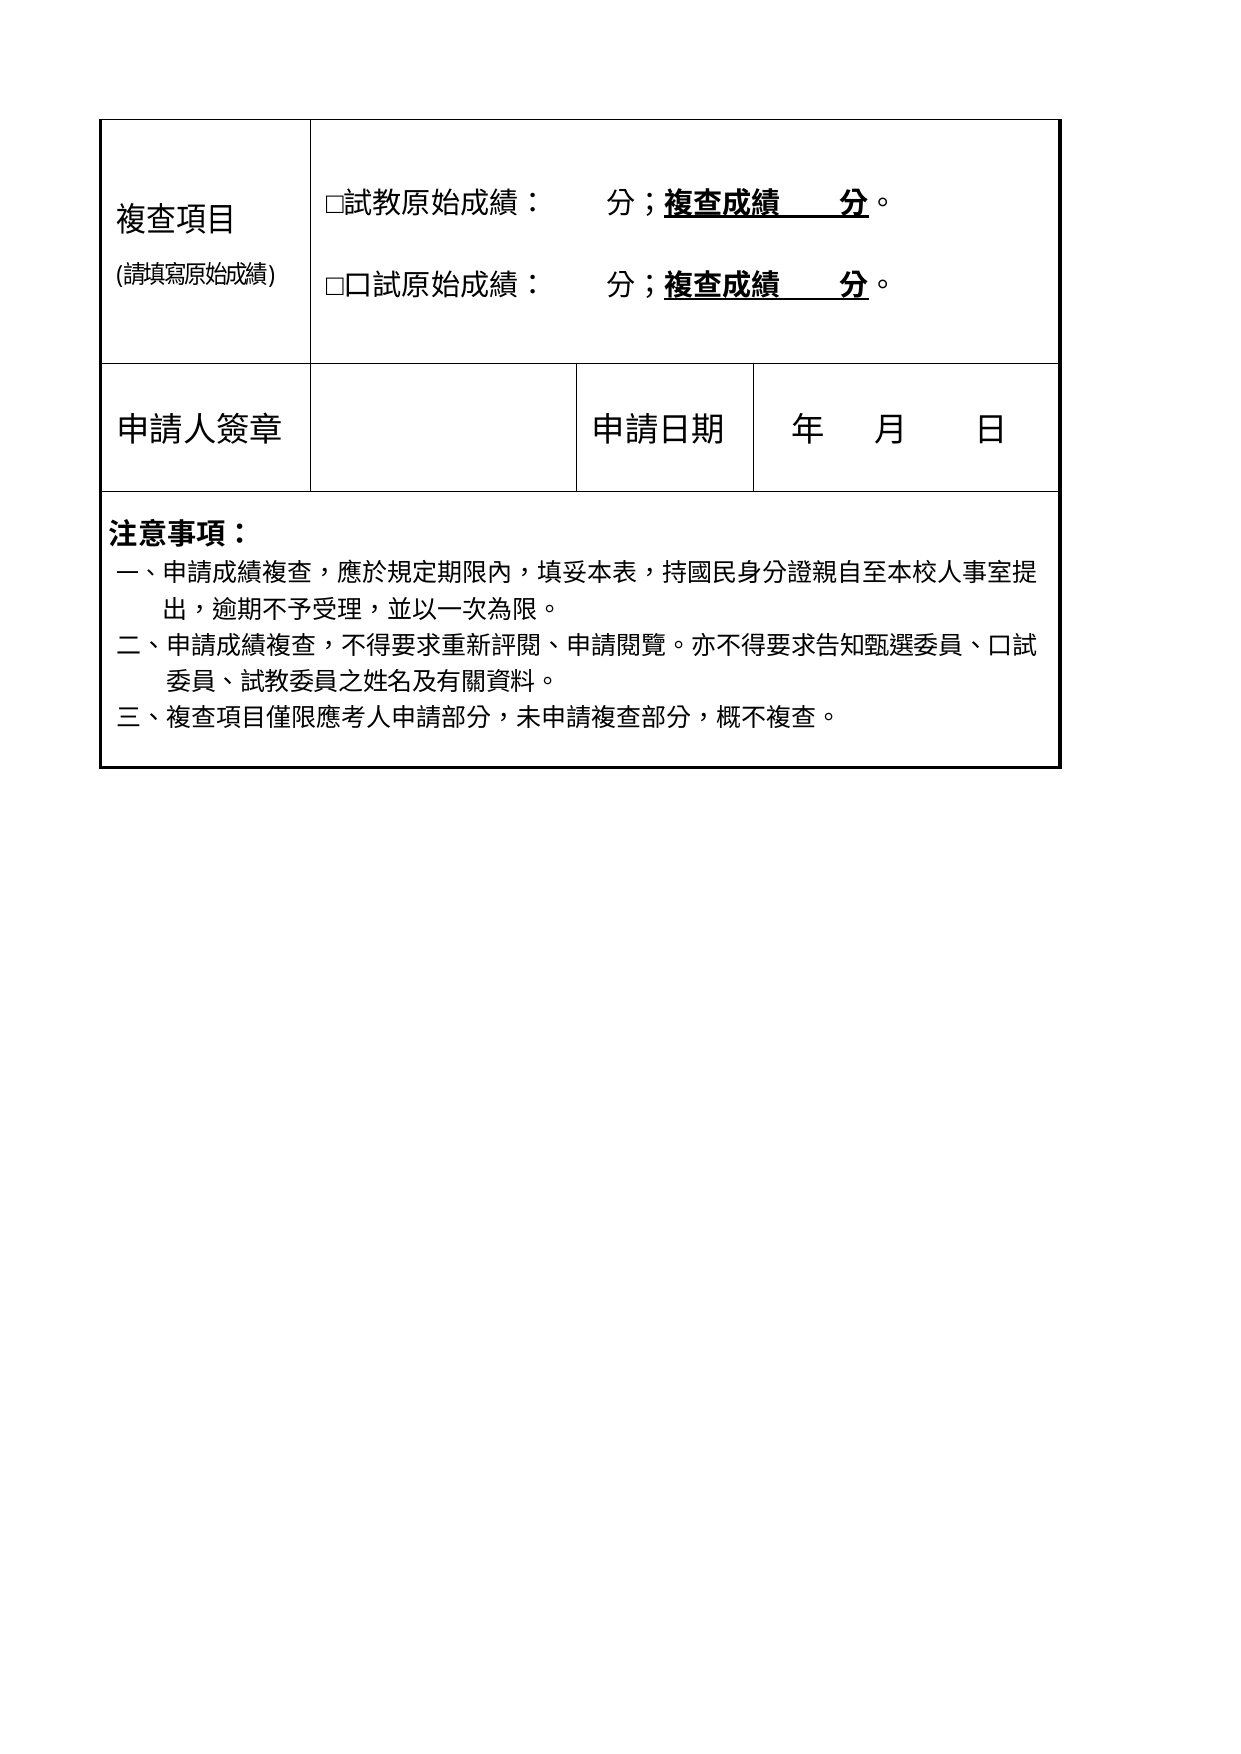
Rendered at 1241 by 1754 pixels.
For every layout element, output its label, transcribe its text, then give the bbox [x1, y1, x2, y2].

table_cell □試教原始成績： 分；複查成績 分。 □口試原始成績： 分；複查成績 分。 [311, 120, 1058, 362]
table_cell 申請人簽章 [102, 364, 310, 491]
table_cell [1064, 119, 1139, 362]
table_cell 年 月 日 [754, 364, 1058, 491]
table_cell [311, 364, 576, 491]
table_cell 注意事項： 一、申請成績複查，應於規定期限內，填妥本表，持國民身分證親自至本校人事室提出，逾期不予受理，並以一次為限。 二、申請成績複查，不得要求重新評閱、申請閱覽。亦不得要求告知甄選委員、口試委員、試教委員之姓名及有關資料。 三、複查項目僅限應考人申請部分，未申請複查部分，概不複查。 [102, 492, 1058, 766]
table_cell [1064, 363, 1139, 491]
table_cell 申請日期 [577, 364, 753, 491]
table_cell [1064, 491, 1139, 766]
table_cell 複查項目 (請填寫原始成績) [102, 120, 310, 362]
